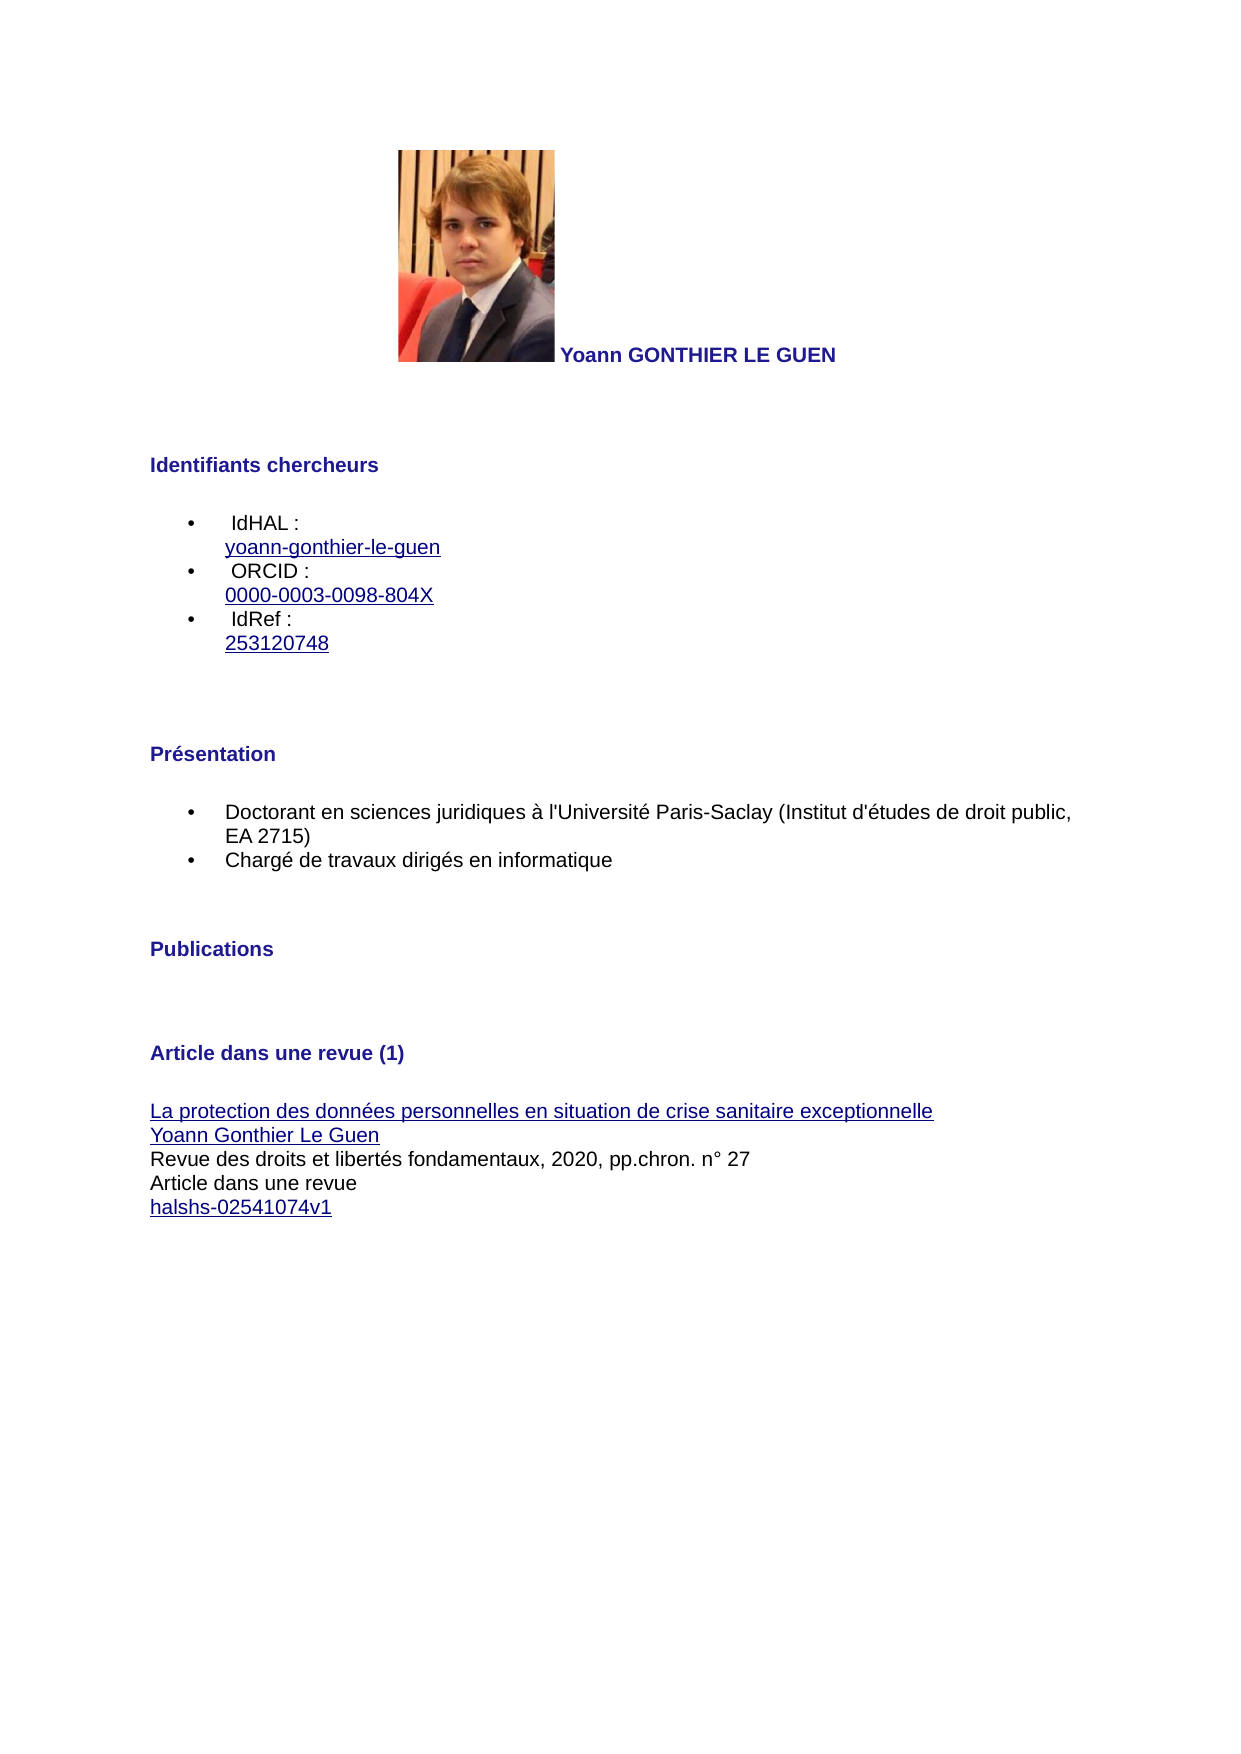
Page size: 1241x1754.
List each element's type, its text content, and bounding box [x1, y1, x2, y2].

list 0000-0003-0098-804X [187, 583, 1090, 607]
list 253120748 [187, 631, 1090, 655]
list IdHAL : [187, 511, 1090, 535]
subtitle Présentation [150, 741, 1090, 765]
list ORCID : [187, 559, 1090, 583]
list Chargé de travaux dirigés en informatique [187, 848, 1090, 872]
subtitle Publications [150, 937, 1090, 961]
table_header La protection des données personnelles en situation de crise sanitaire exceptionnelle Yoann Gonthier Le Guen Revue des droits et libertés fondamentaux, 2020, pp.chron. n° 27 Article dans une revue halshs-02541074v1 [150, 1099, 1090, 1218]
picture [398, 150, 555, 362]
subtitle Identifiants chercheurs [150, 453, 1090, 477]
subtitle Article dans une revue (1) [150, 1040, 1090, 1064]
subtitle Yoann GONTHIER LE GUEN [150, 150, 1090, 366]
list IdRef : [187, 607, 1090, 631]
list Doctorant en sciences juridiques à l'Université Paris-Saclay (Institut d'études de droit public, EA 2715) [187, 800, 1090, 848]
list yoann-gonthier-le-guen [187, 535, 1090, 559]
